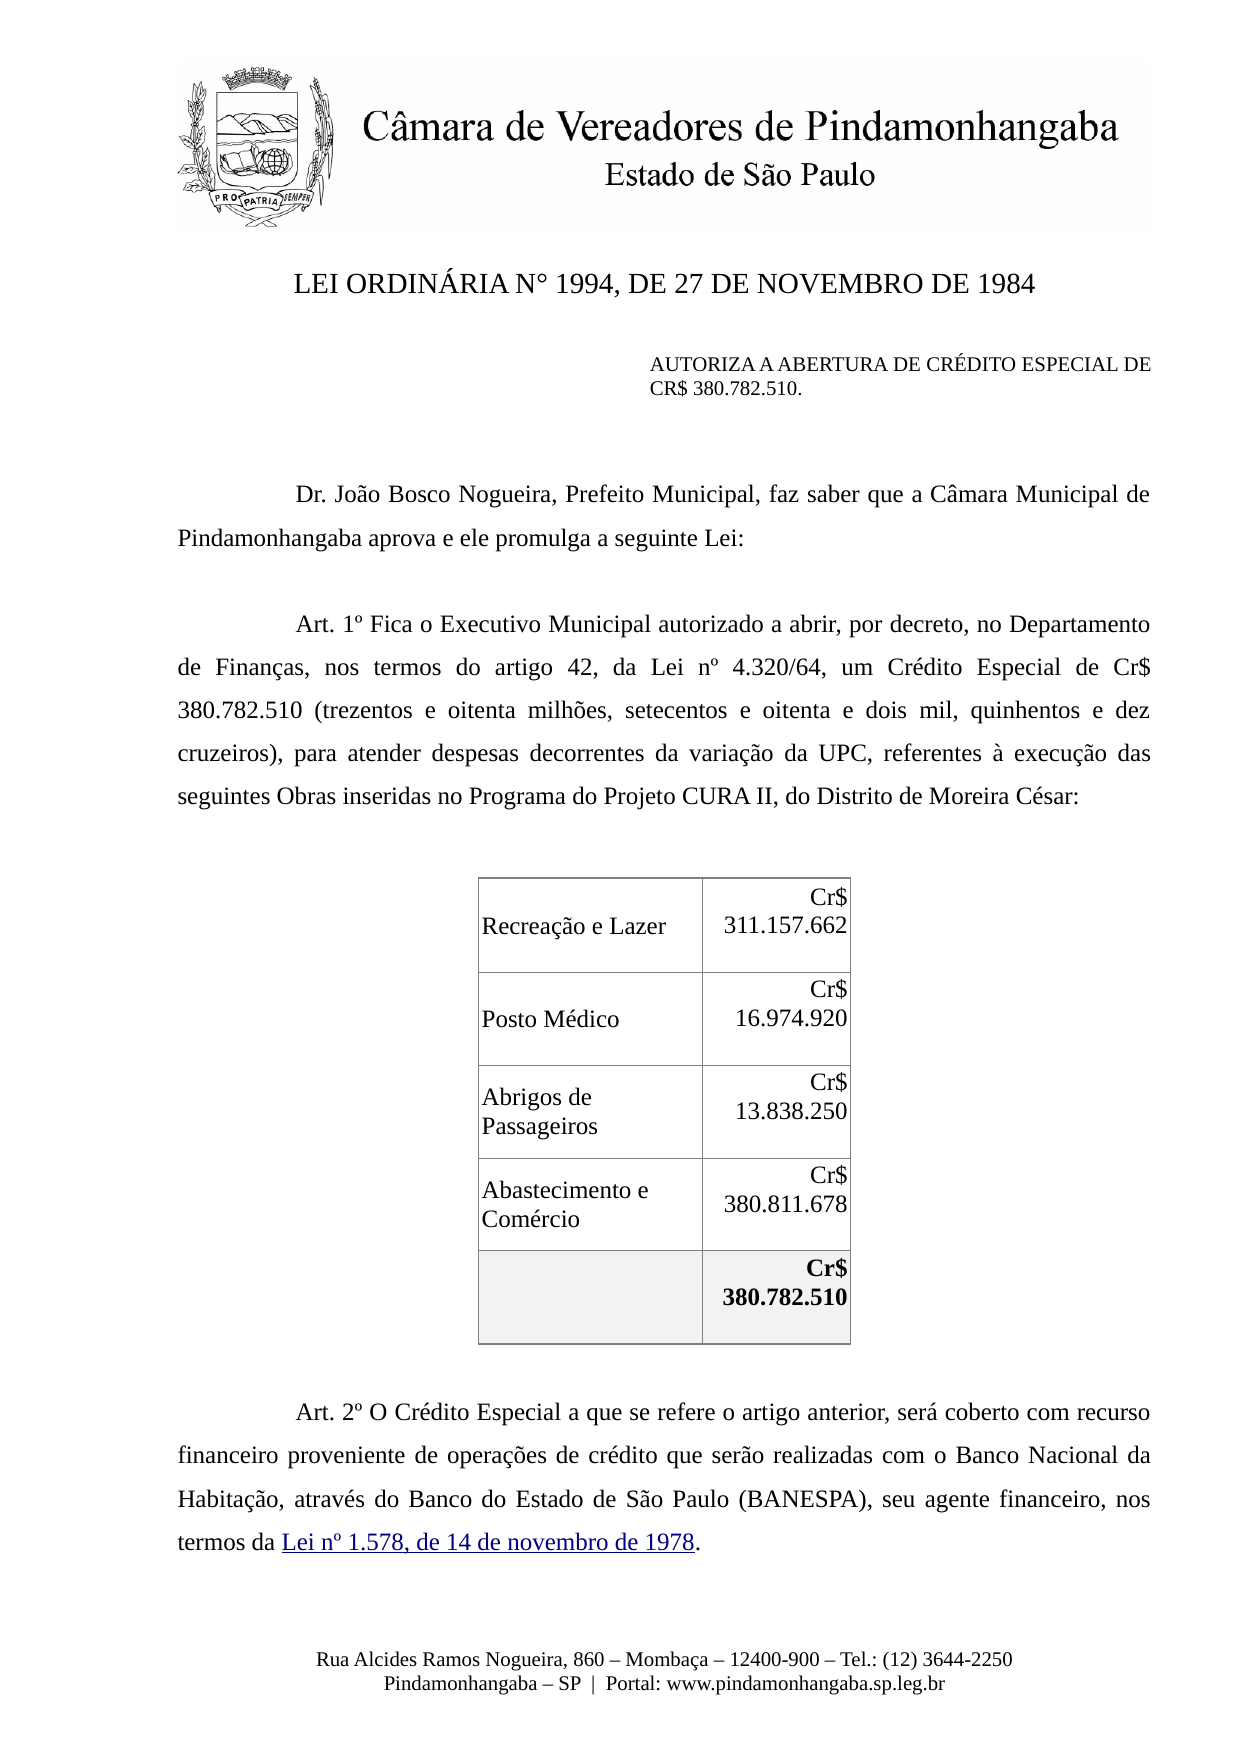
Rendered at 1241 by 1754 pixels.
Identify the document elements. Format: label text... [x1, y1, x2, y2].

text Art. 1º Fica o Executivo Municipal autorizado a abrir, por decreto, no Departamento de Finanças, nos termos do artigo 42, da Lei nº 4.320/64, um Crédito Especial de Cr$ 380.782.510 (trezentos e oitenta milhões, setecentos e oitenta e dois mil, quinhentos e dez cruzeiros), para atender despesas decorrentes da variação da UPC, referentes à execução das seguintes Obras inseridas no Programa do Projeto CURA II, do Distrito de Moreira César: [177, 609, 1152, 810]
table_header Cr$ 311.157.662 [703, 879, 850, 972]
table_cell Abrigos de Passageiros [479, 1066, 702, 1157]
text LEI ORDINÁRIA N° 1994, de 27 de novembro de 1984 [177, 266, 1152, 299]
table_cell Cr$ 380.811.678 [703, 1159, 850, 1250]
table_cell Cr$ 380.782.510 [703, 1251, 850, 1343]
table_header Recreação e Lazer [479, 879, 702, 972]
text AUTORIZA A ABERTURA DE CRÉDITO ESPECIAL DE CR$ 380.782.510. [649, 352, 1152, 400]
table_cell Cr$ 16.974.920 [703, 973, 850, 1064]
text Art. 2º O Crédito Especial a que se refere o artigo anterior, será coberto com recurso financeiro proveniente de operações de crédito que serão realizadas com o Banco Nacional da Habitação, através do Banco do Estado de São Paulo (BANESPA), seu agente financeiro, nos termos da Lei nº 1.578, de 14 de novembro de 1978. [177, 1397, 1152, 1556]
table_cell Cr$ 13.838.250 [703, 1066, 850, 1157]
table_cell Posto Médico [479, 973, 702, 1064]
text Dr. João Bosco Nogueira, Prefeito Municipal, faz saber que a Câmara Municipal de Pindamonhangaba aprova e ele promulga a seguinte Lei: [177, 479, 1152, 551]
table_cell Abastecimento e Comércio [479, 1159, 702, 1250]
table_cell [479, 1251, 702, 1343]
picture [177, 59, 1152, 236]
